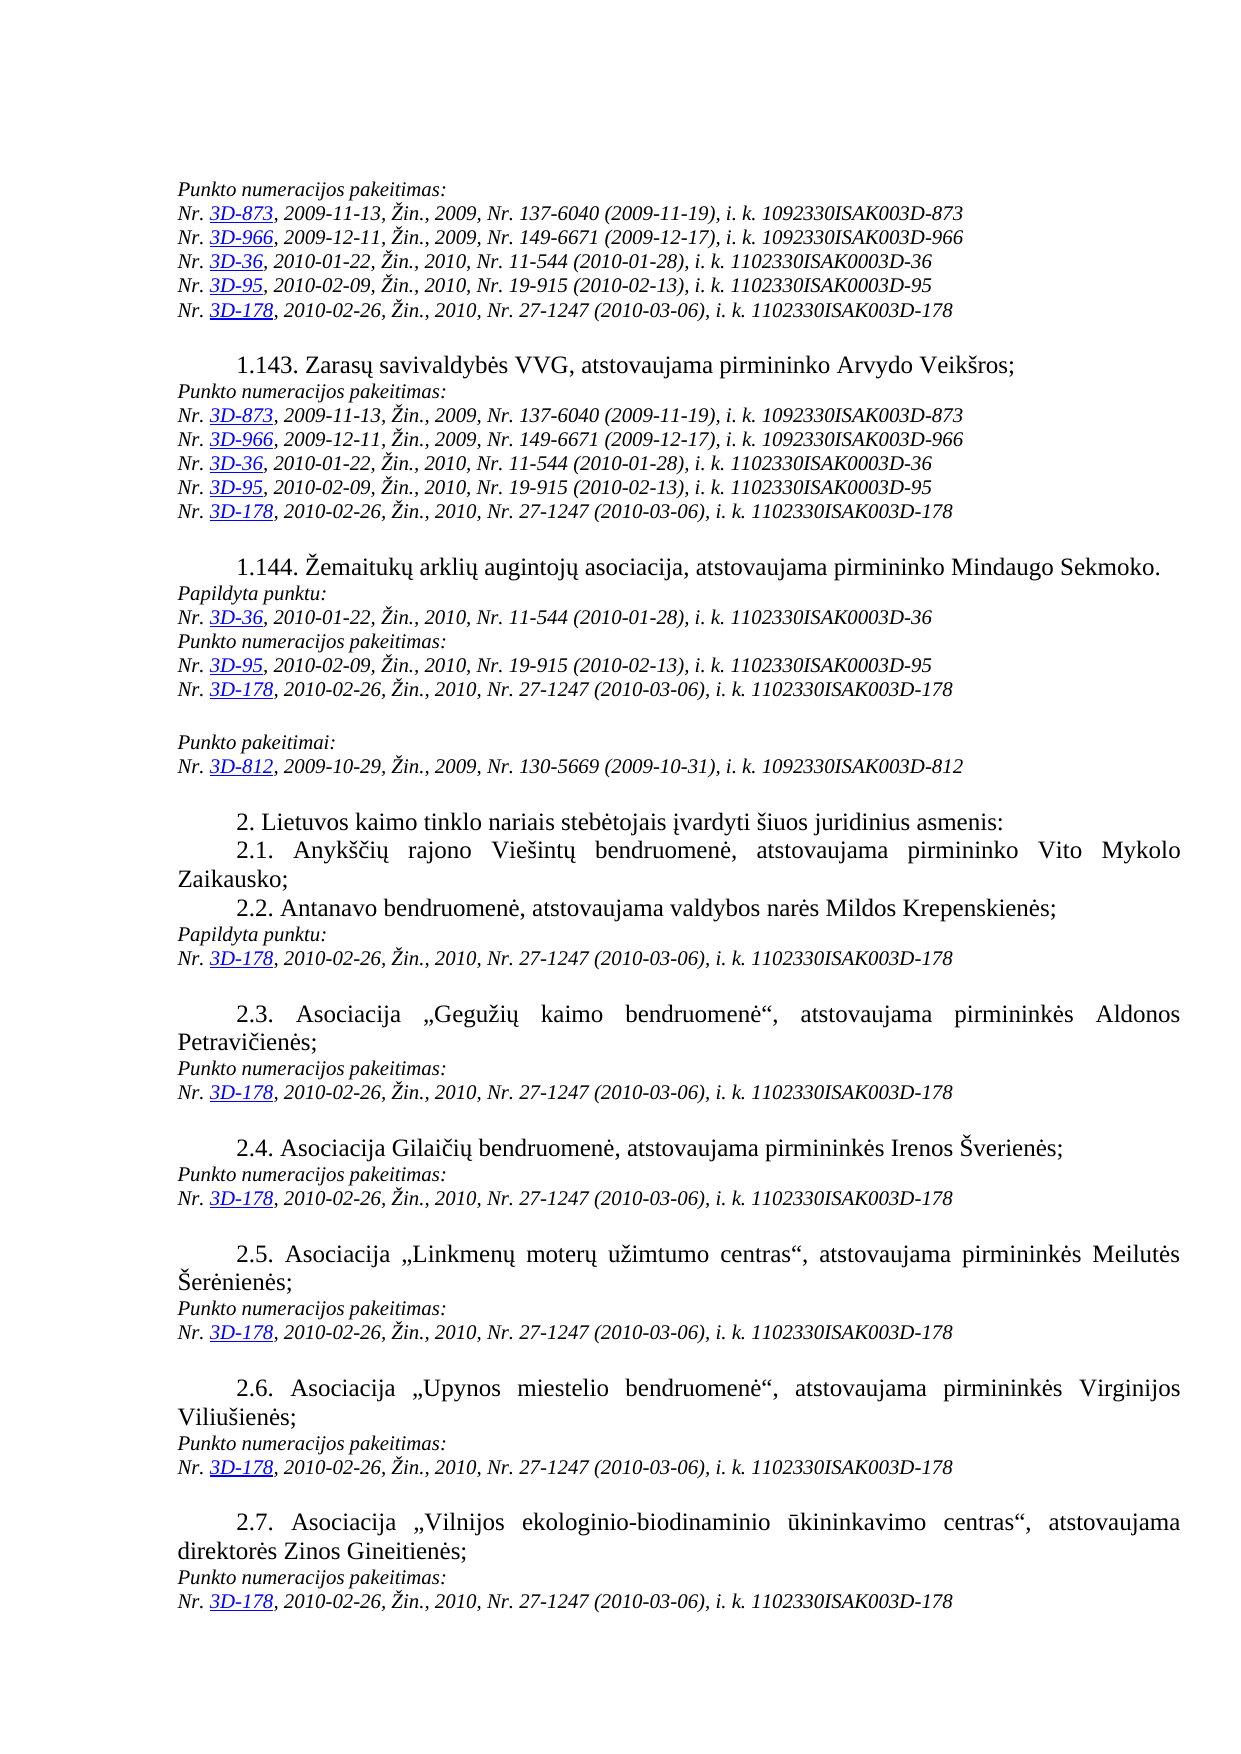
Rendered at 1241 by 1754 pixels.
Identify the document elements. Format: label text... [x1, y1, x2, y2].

text Nr. 3D-178, 2010-02-26, Žin., 2010, Nr. 27-1247 (2010-03-06), i. k. 1102330ISAK003D-178 [177, 1186, 1181, 1210]
text Nr. 3D-966, 2009-12-11, Žin., 2009, Nr. 149-6671 (2009-12-17), i. k. 1092330ISAK003D-966 [177, 427, 1181, 451]
text 1.143. Zarasų savivaldybės VVG, atstovaujama pirmininko Arvydo Veikšros; [177, 350, 1181, 379]
text Papildyta punktu: [177, 581, 1181, 605]
text Papildyta punktu: [177, 922, 1181, 946]
text 2.4. Asociacija Gilaičių bendruomenė, atstovaujama pirmininkės Irenos Šverienės; [177, 1133, 1181, 1162]
text Punkto numeracijos pakeitimas: [177, 1056, 1181, 1080]
text Punkto numeracijos pakeitimas: [177, 177, 1181, 201]
text Nr. 3D-178, 2010-02-26, Žin., 2010, Nr. 27-1247 (2010-03-06), i. k. 1102330ISAK003D-178 [177, 297, 1181, 322]
text Nr. 3D-873, 2009-11-13, Žin., 2009, Nr. 137-6040 (2009-11-19), i. k. 1092330ISAK003D-873 [177, 201, 1181, 225]
text Punkto numeracijos pakeitimas: [177, 1296, 1181, 1320]
text Nr. 3D-178, 2010-02-26, Žin., 2010, Nr. 27-1247 (2010-03-06), i. k. 1102330ISAK003D-178 [177, 499, 1181, 523]
text Nr. 3D-178, 2010-02-26, Žin., 2010, Nr. 27-1247 (2010-03-06), i. k. 1102330ISAK003D-178 [177, 1080, 1181, 1104]
text Nr. 3D-178, 2010-02-26, Žin., 2010, Nr. 27-1247 (2010-03-06), i. k. 1102330ISAK003D-178 [177, 946, 1181, 970]
text Nr. 3D-812, 2009-10-29, Žin., 2009, Nr. 130-5669 (2009-10-31), i. k. 1092330ISAK003D-812 [177, 754, 1181, 778]
text Nr. 3D-36, 2010-01-22, Žin., 2010, Nr. 11-544 (2010-01-28), i. k. 1102330ISAK0003D-36 [177, 249, 1181, 273]
text 2.1. Anykščių rajono Viešintų bendruomenė, atstovaujama pirmininko Vito Mykolo Zaikausko; [177, 836, 1181, 893]
text Punkto numeracijos pakeitimas: [177, 1431, 1181, 1455]
text Punkto numeracijos pakeitimas: [177, 379, 1181, 403]
text Nr. 3D-873, 2009-11-13, Žin., 2009, Nr. 137-6040 (2009-11-19), i. k. 1092330ISAK003D-873 [177, 403, 1181, 427]
text Nr. 3D-178, 2010-02-26, Žin., 2010, Nr. 27-1247 (2010-03-06), i. k. 1102330ISAK003D-178 [177, 1589, 1181, 1613]
text Nr. 3D-178, 2010-02-26, Žin., 2010, Nr. 27-1247 (2010-03-06), i. k. 1102330ISAK003D-178 [177, 1320, 1181, 1344]
text Punkto numeracijos pakeitimas: [177, 1162, 1181, 1186]
text Nr. 3D-36, 2010-01-22, Žin., 2010, Nr. 11-544 (2010-01-28), i. k. 1102330ISAK0003D-36 [177, 451, 1181, 475]
text 2.7. Asociacija „Vilnijos ekologinio-biodinaminio ūkininkavimo centras“, atstovaujama direktorės Zinos Gineitienės; [177, 1507, 1181, 1565]
text 2.2. Antanavo bendruomenė, atstovaujama valdybos narės Mildos Krepenskienės; [177, 893, 1181, 922]
text 2.6. Asociacija „Upynos miestelio bendruomenė“, atstovaujama pirmininkės Virginijos Viliušienės; [177, 1373, 1181, 1431]
text Nr. 3D-966, 2009-12-11, Žin., 2009, Nr. 149-6671 (2009-12-17), i. k. 1092330ISAK003D-966 [177, 225, 1181, 249]
text Punkto numeracijos pakeitimas: [177, 1565, 1181, 1589]
text Punkto numeracijos pakeitimas: [177, 629, 1181, 653]
text Nr. 3D-178, 2010-02-26, Žin., 2010, Nr. 27-1247 (2010-03-06), i. k. 1102330ISAK003D-178 [177, 1455, 1181, 1479]
text Nr. 3D-36, 2010-01-22, Žin., 2010, Nr. 11-544 (2010-01-28), i. k. 1102330ISAK0003D-36 [177, 605, 1181, 629]
text Nr. 3D-95, 2010-02-09, Žin., 2010, Nr. 19-915 (2010-02-13), i. k. 1102330ISAK0003D-95 [177, 273, 1181, 297]
text 1.144. Žemaitukų arklių augintojų asociacija, atstovaujama pirmininko Mindaugo Sekmoko. [177, 552, 1181, 581]
text Nr. 3D-95, 2010-02-09, Žin., 2010, Nr. 19-915 (2010-02-13), i. k. 1102330ISAK0003D-95 [177, 653, 1181, 677]
text 2. Lietuvos kaimo tinklo nariais stebėtojais įvardyti šiuos juridinius asmenis: [177, 807, 1181, 836]
text 2.3. Asociacija „Gegužių kaimo bendruomenė“, atstovaujama pirmininkės Aldonos Petravičienės; [177, 999, 1181, 1056]
text Punkto pakeitimai: [177, 730, 1181, 754]
text Nr. 3D-178, 2010-02-26, Žin., 2010, Nr. 27-1247 (2010-03-06), i. k. 1102330ISAK003D-178 [177, 677, 1181, 701]
text Nr. 3D-95, 2010-02-09, Žin., 2010, Nr. 19-915 (2010-02-13), i. k. 1102330ISAK0003D-95 [177, 475, 1181, 499]
text 2.5. Asociacija „Linkmenų moterų užimtumo centras“, atstovaujama pirmininkės Meilutės Šerėnienės; [177, 1239, 1181, 1296]
